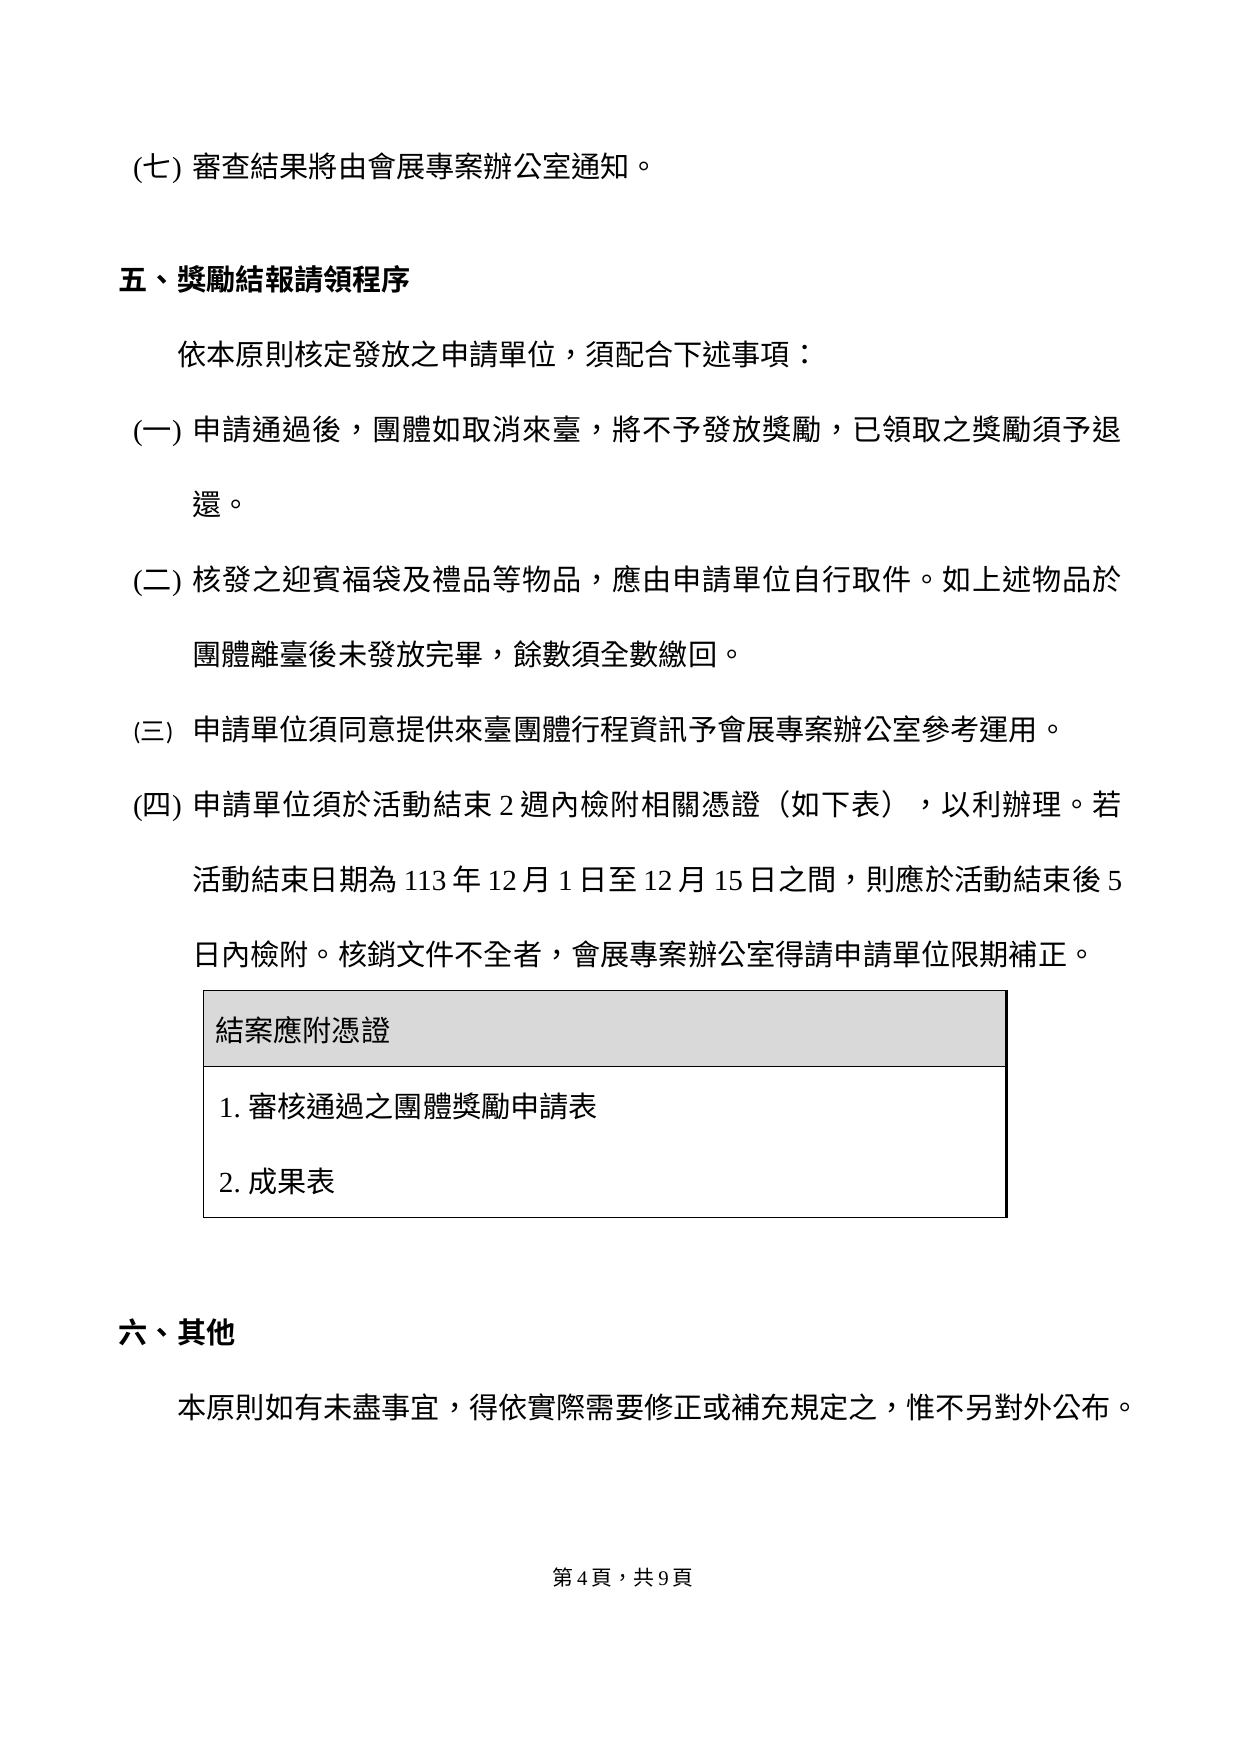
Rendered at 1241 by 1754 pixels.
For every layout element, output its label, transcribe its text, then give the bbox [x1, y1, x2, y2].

table_header 結案應附憑證 [204, 991, 1005, 1066]
list 審查結果將由會展專案辦公室通知。 [133, 127, 1122, 202]
list 申請單位須同意提供來臺團體行程資訊予會展專案辦公室參考運用。 [133, 690, 1122, 765]
list 申請單位須於活動結束2週內檢附相關憑證（如下表），以利辦理。若活動結束日期為113年12月1日至12月15日之間，則應於活動結束後5日內檢附。核銷文件不全者，會展專案辦公室得請申請單位限期補正。 [133, 765, 1122, 990]
list 本原則如有未盡事宜，得依實際需要修正或補充規定之，惟不另對外公布。 [177, 1368, 1122, 1443]
list 核發之迎賓福袋及禮品等物品，應由申請單位自行取件。如上述物品於團體離臺後未發放完畢，餘數須全數繳回。 [133, 540, 1122, 690]
table_cell 審核通過之團體獎勵申請表 成果表 [204, 1067, 1005, 1217]
list 申請通過後，團體如取消來臺，將不予發放獎勵，已領取之獎勵須予退還。 [133, 390, 1122, 540]
list 獎勵結報請領程序 [118, 240, 1122, 315]
list 依本原則核定發放之申請單位，須配合下述事項： [177, 315, 1122, 390]
list 其他 [118, 1293, 1122, 1368]
